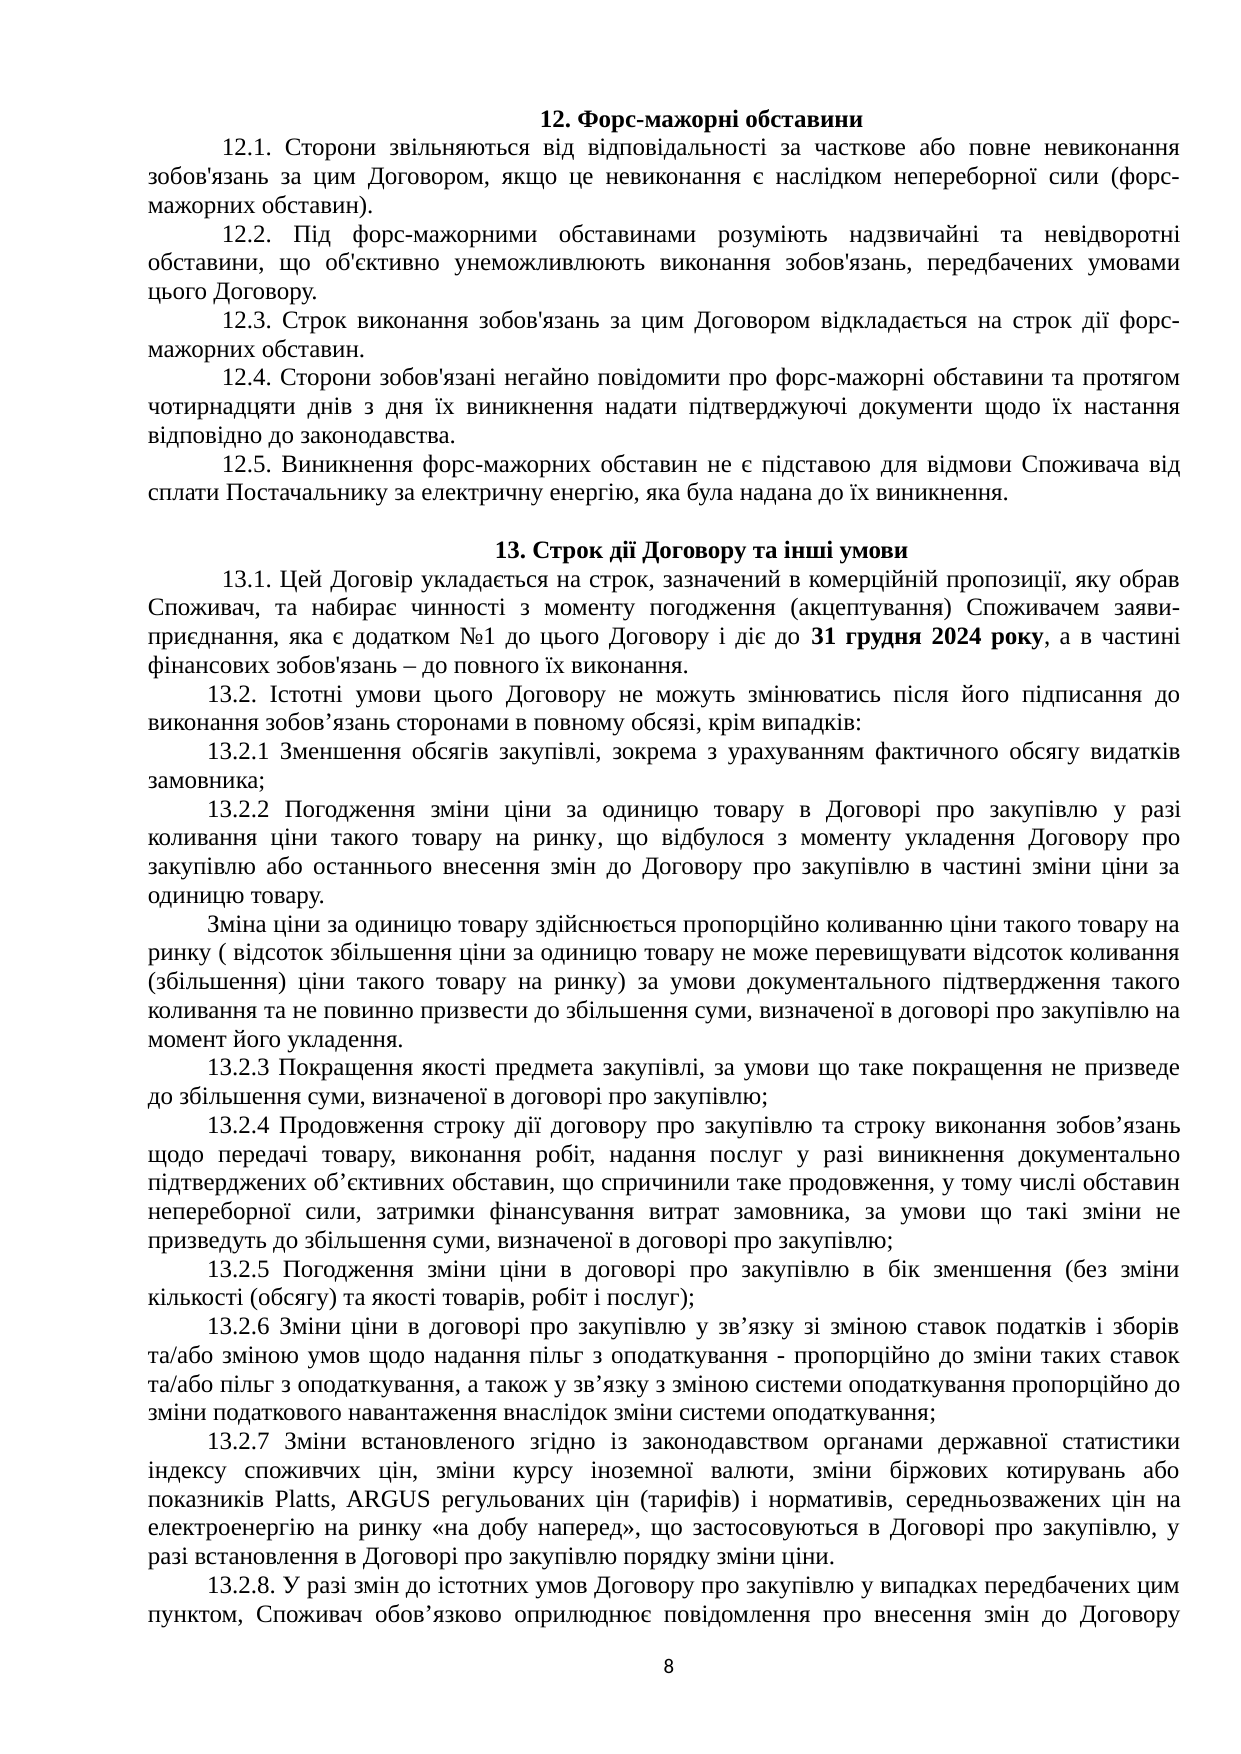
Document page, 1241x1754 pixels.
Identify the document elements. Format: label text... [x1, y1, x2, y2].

text 12.4. Сторони зобов'язані негайно повідомити про форс-мажорні обставини та протягом чотирнадцяти днів з дня їх виникнення надати підтверджуючі документи щодо їх настання відповідно до законодавства. [148, 362, 1181, 449]
text 13.2.2 Погодження зміни ціни за одиницю товару в Договорі про закупівлю у разі коливання ціни такого товару на ринку, що відбулося з моменту укладення Договору про закупівлю або останнього внесення змін до Договору про закупівлю в частині зміни ціни за одиницю товару. [148, 794, 1181, 909]
text 13.2.7 Зміни встановленого згідно із законодавством органами державної статистики індексу споживчих цін, зміни курсу іноземної валюти, зміни біржових котирувань або показників Platts, ARGUS регульованих цін (тарифів) і нормативів, середньозважених цін на електроенергію на ринку «на добу наперед», що застосовуються в Договорі про закупівлю, у разі встановлення в Договорі про закупівлю порядку зміни ціни. [148, 1426, 1181, 1570]
text 13.2.6 Зміни ціни в договорі про закупівлю у зв’язку зі зміною ставок податків і зборів та/або зміною умов щодо надання пільг з оподаткування - пропорційно до зміни таких ставок та/або пільг з оподаткування, а також у зв’язку з зміною системи оподаткування пропорційно до зміни податкового навантаження внаслідок зміни системи оподаткування; [148, 1311, 1181, 1426]
text 13.2.1 Зменшення обсягів закупівлі, зокрема з урахуванням фактичного обсягу видатків замовника; [148, 736, 1181, 794]
text 12.1. Сторони звільняються від відповідальності за часткове або повне невиконання зобов'язань за цим Договором, якщо це невиконання є наслідком непереборної сили (форс-мажорних обставин). [148, 132, 1181, 219]
text 13.1. Цей Договір укладається на строк, зазначений в комерційній пропозиції, яку обрав Споживач, та набирає чинності з моменту погодження (акцептування) Споживачем заяви-приєднання, яка є додатком №1 до цього Договору і діє до 31 грудня 2024 року, а в частині фінансових зобов'язань – до повного їх виконання. [148, 564, 1181, 679]
text 12.2. Під форс-мажорними обставинами розуміють надзвичайні та невідворотні обставини, що об'єктивно унеможливлюють виконання зобов'язань, передбачених умовами цього Договору. [148, 219, 1181, 305]
text 13. Строк дії Договору та інші умови [148, 535, 1181, 564]
text 12. Форс-мажорні обставини [148, 104, 1181, 132]
text Зміна ціни за одиницю товару здійснюється пропорційно коливанню ціни такого товару на ринку ( відсоток збільшення ціни за одиницю товару не може перевищувати відсоток коливання (збільшення) ціни такого товару на ринку) за умови документального підтвердження такого коливання та не повинно призвести до збільшення суми, визначеної в договорі про закупівлю на момент його укладення. [148, 909, 1181, 1052]
text 13.2.8. У разі змін до істотних умов Договору про закупівлю у випадках передбачених цим пунктом, Споживач обов’язково оприлюднює повідомлення про внесення змін до Договору [148, 1570, 1181, 1627]
text 13.2. Істотні умови цього Договору не можуть змінюватись після його підписання до виконання зобов’язань сторонами в повному обсязі, крім випадків: [148, 679, 1181, 736]
text 13.2.4 Продовження строку дії договору про закупівлю та строку виконання зобов’язань щодо передачі товару, виконання робіт, надання послуг у разі виникнення документально підтверджених об’єктивних обставин, що спричинили таке продовження, у тому числі обставин непереборної сили, затримки фінансування витрат замовника, за умови що такі зміни не призведуть до збільшення суми, визначеної в договорі про закупівлю; [148, 1110, 1181, 1254]
text 13.2.5 Погодження зміни ціни в договорі про закупівлю в бік зменшення (без зміни кількості (обсягу) та якості товарів, робіт і послуг); [148, 1254, 1181, 1311]
text 12.3. Строк виконання зобов'язань за цим Договором відкладається на строк дії форс-мажорних обставин. [148, 305, 1181, 362]
text 12.5. Виникнення форс-мажорних обставин не є підставою для відмови Споживача від сплати Постачальнику за електричну енергію, яка була надана до їх виникнення. [148, 449, 1181, 506]
text 13.2.3 Покращення якості предмета закупівлі, за умови що таке покращення не призведе до збільшення суми, визначеної в договорі про закупівлю; [148, 1052, 1181, 1110]
